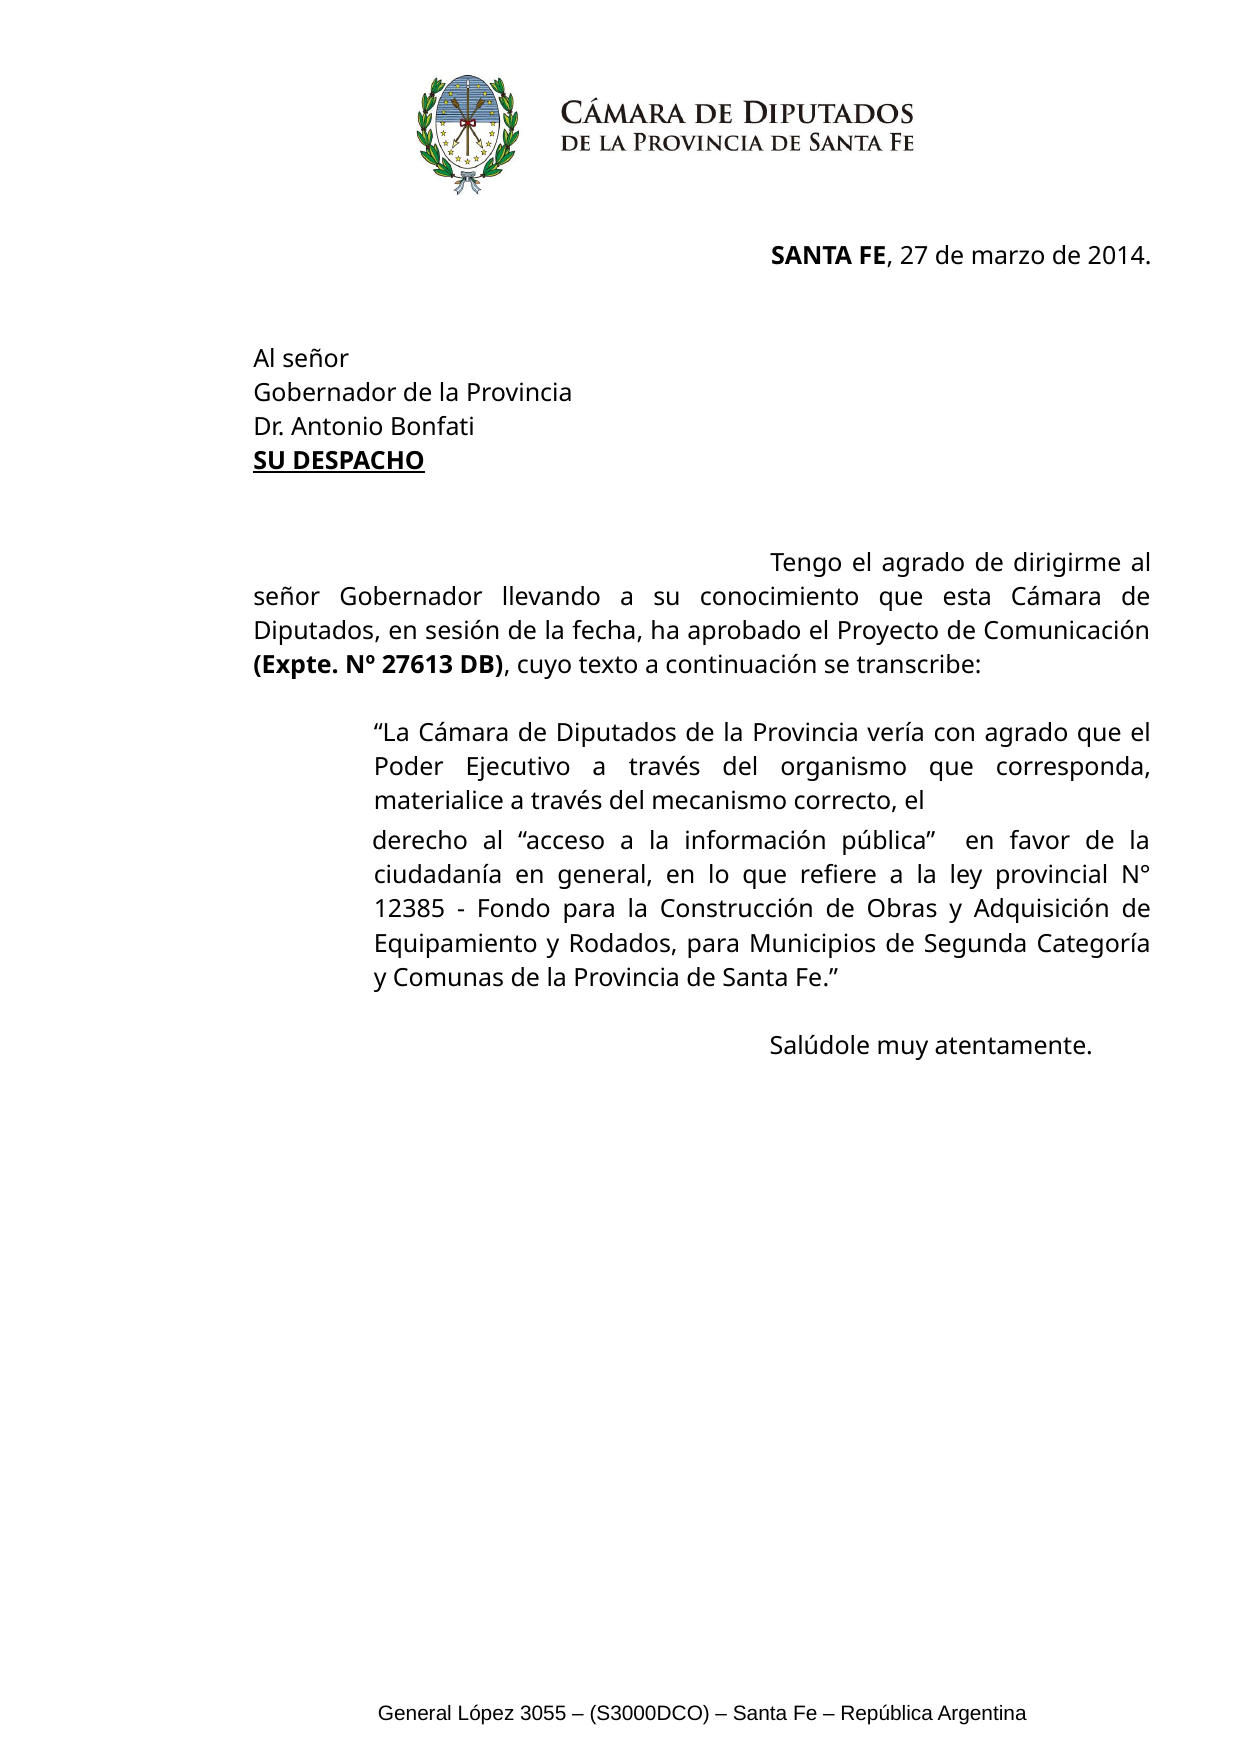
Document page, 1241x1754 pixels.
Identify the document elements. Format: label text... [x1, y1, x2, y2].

text Dr. Antonio Bonfati [253, 408, 1152, 442]
text Salúdole muy atentamente. [696, 1027, 1152, 1061]
text derecho al “acceso a la información pública” en favor de la ciudadanía en general, en lo que refiere a la ley provincial N° 12385 - Fondo para la Construcción de Obras y Adquisición de Equipamiento y Rodados, para Municipios de Segunda Categoría y Comunas de la Provincia de Santa Fe.” [372, 823, 1152, 993]
text SU DESPACHO [253, 442, 1152, 476]
text Al señor [253, 340, 1152, 374]
text Gobernador de la Provincia [253, 374, 1152, 408]
picture [416, 75, 914, 199]
text Tengo el agrado de dirigirme al señor Gobernador llevando a su conocimiento que esta Cámara de Diputados, en sesión de la fecha, ha aprobado el Proyecto de Comunicación (Expte. Nº 27613 DB), cuyo texto a continuación se transcribe: [253, 544, 1152, 681]
text SANTA FE, 27 de marzo de 2014. [253, 238, 1152, 272]
text “La Cámara de Diputados de la Provincia vería con agrado que el Poder Ejecutivo a través del organismo que corresponda, materialice a través del mecanismo correcto, el [373, 715, 1152, 817]
